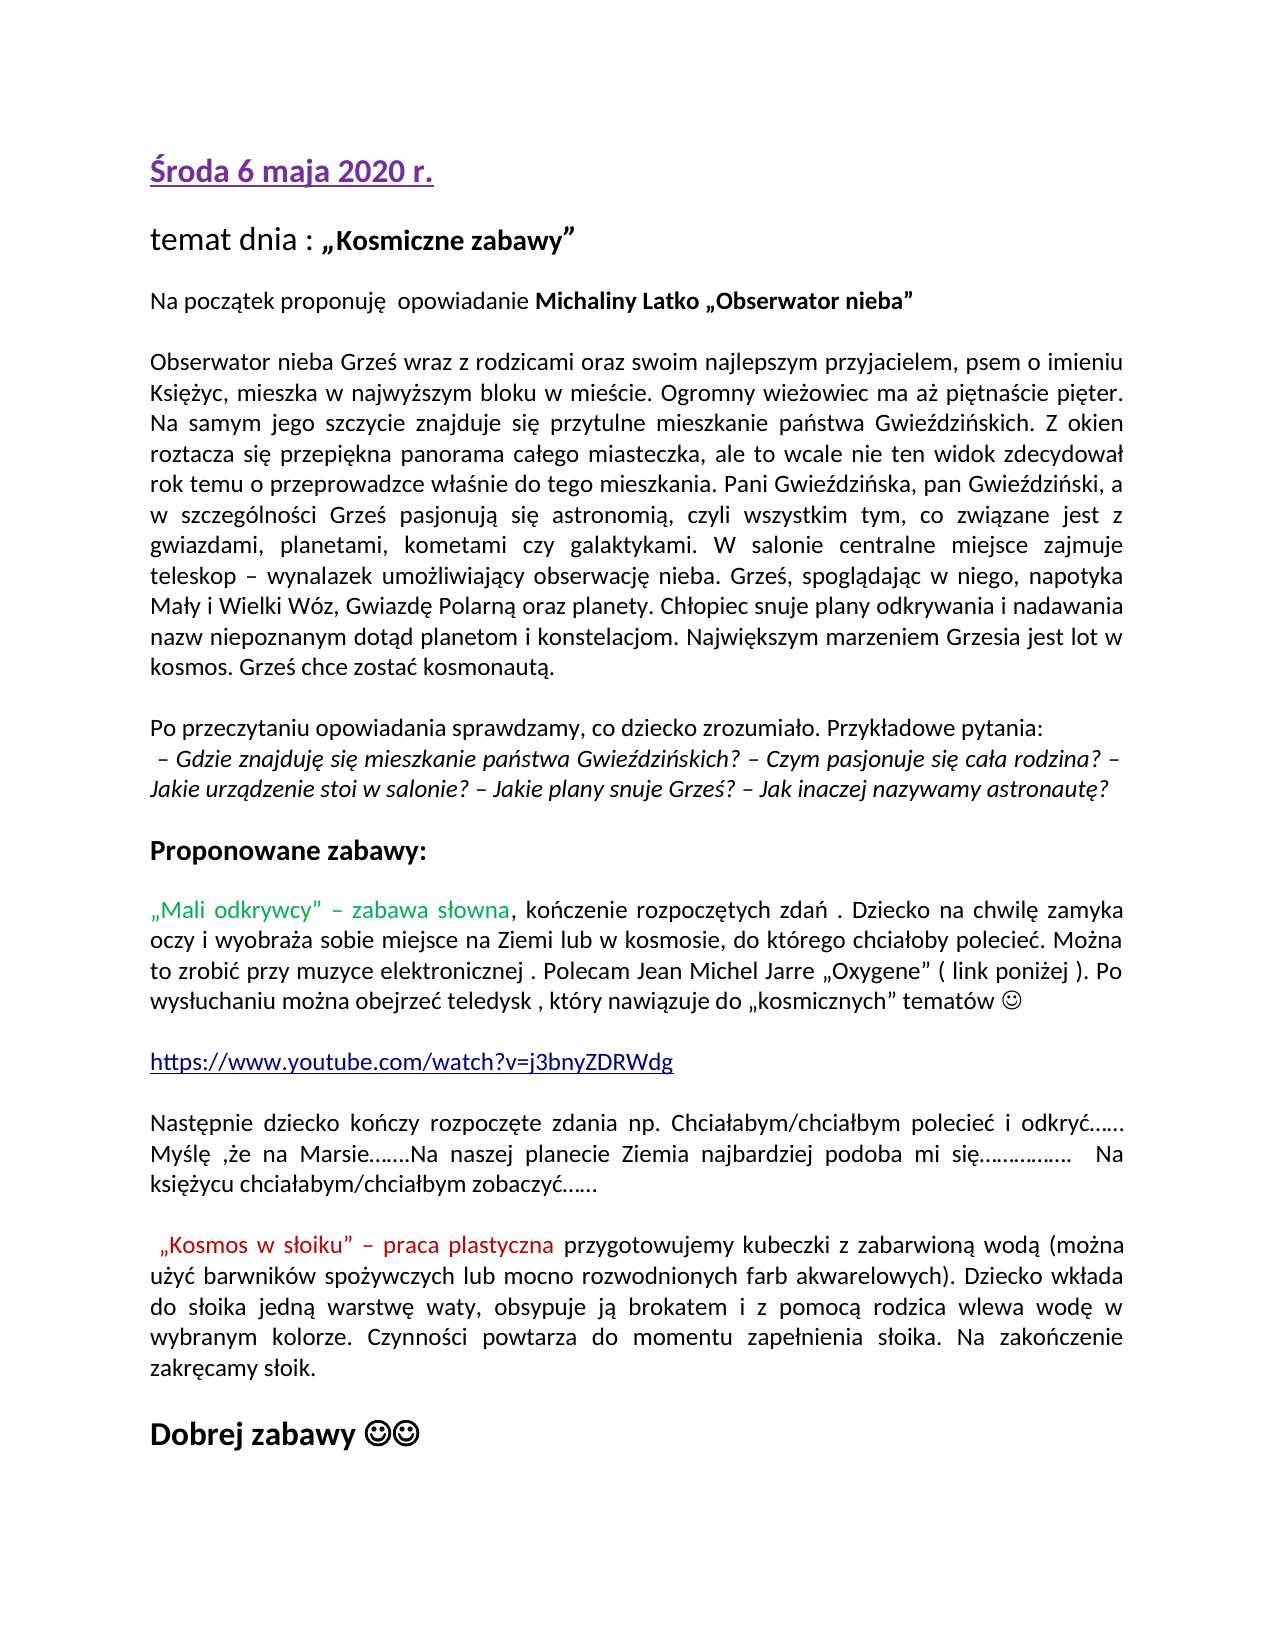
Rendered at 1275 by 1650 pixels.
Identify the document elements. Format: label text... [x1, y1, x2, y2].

text Środa 6 maja 2020 r. [150, 150, 1125, 191]
text Dobrej zabawy  [150, 1413, 1125, 1453]
text Proponowane zabawy: [150, 832, 1125, 868]
text Na początek proponuję opowiadanie Michaliny Lat­ko „Obserwator nieba” [150, 285, 1125, 316]
text Po przeczytaniu opowiadania sprawdzamy, co dziecko zrozumiało. Przykładowe pytania: [150, 712, 1125, 743]
text Następnie dziecko kończy rozpoczęte zdania np. Chciałabym/chciałbym polecieć i odkryć…… Myślę ,że na Marsie…….Na naszej planecie Ziemia najbardziej podoba mi się……………. Na księżycu chciałabym/chciałbym zobaczyć…… [150, 1107, 1125, 1199]
text – Gdzie znajduję się mieszkanie państwa Gwieździńskich? – Czym pasjonuje się cała rodzina? – Jakie urządzenie stoi w salonie? – Jakie plany snuje Grześ? – Jak inaczej nazywamy astronautę? [150, 743, 1125, 804]
text „Kosmos w słoiku” – praca plastyczna przygotowujemy kubeczki z zabarwioną wodą (można użyć barwników spożywczych lub mocno rozwodnionych farb akwarelowych). Dziecko wkłada do słoika jedną warstwę waty, obsypuje ją brokatem i z pomocą rodzica wlewa wodę w wybranym kolorze. Czynności powtarza do momentu zapełnienia słoika. Na zakończenie zakręcamy słoik. [150, 1229, 1125, 1382]
text https://www.youtube.com/watch?v=j3bnyZDRWdg [150, 1046, 1125, 1077]
text temat dnia : „Kosmiczne zabawy” [150, 218, 1125, 258]
text Obserwator nieba Grześ wraz z rodzicami oraz swoim najlepszym przyjacielem, psem o imieniu Księżyc, mieszka w najwyższym bloku w mieście. Ogromny wieżowiec ma aż piętnaście pięter. Na samym jego szczycie znajduje się przytulne mieszkanie państwa Gwieździńskich. Z okien roztacza się przepiękna panorama całego miasteczka, ale to wcale nie ten widok zdecydował rok temu o przeprowadzce właśnie do tego mieszkania. Pani Gwieździńska, pan Gwieździński, a w szczególności Grześ pasjonują się astronomią, czyli wszystkim tym, co związane jest z gwiazdami, planetami, kometami czy galaktykami. W salonie centralne miejsce zajmuje teleskop – wynalazek umożliwiający obserwację nieba. Grześ, spoglądając w niego, napotyka Mały i Wielki Wóz, Gwiazdę Polarną oraz planety. Chłopiec snuje plany odkrywania i nadawania nazw niepoznanym dotąd planetom i konstelacjom. Największym marzeniem Grzesia jest lot w kosmos. Grześ chce zostać kosmonautą. [150, 346, 1125, 682]
text „Mali odkrywcy” – zabawa słowna, kończenie rozpoczę­tych zdań . Dziecko na chwilę zamyka oczy i wyobraża sobie miejsce na Ziemi lub w kosmosie, do którego chciałoby polecieć. Można to zrobić przy muzyce elektronicznej . Polecam Jean Michel Jarre „Oxygene” ( link poniżej ). Po wysłuchaniu można obejrzeć teledysk , który nawiązuje do „kosmicznych” tematów  [150, 894, 1125, 1016]
